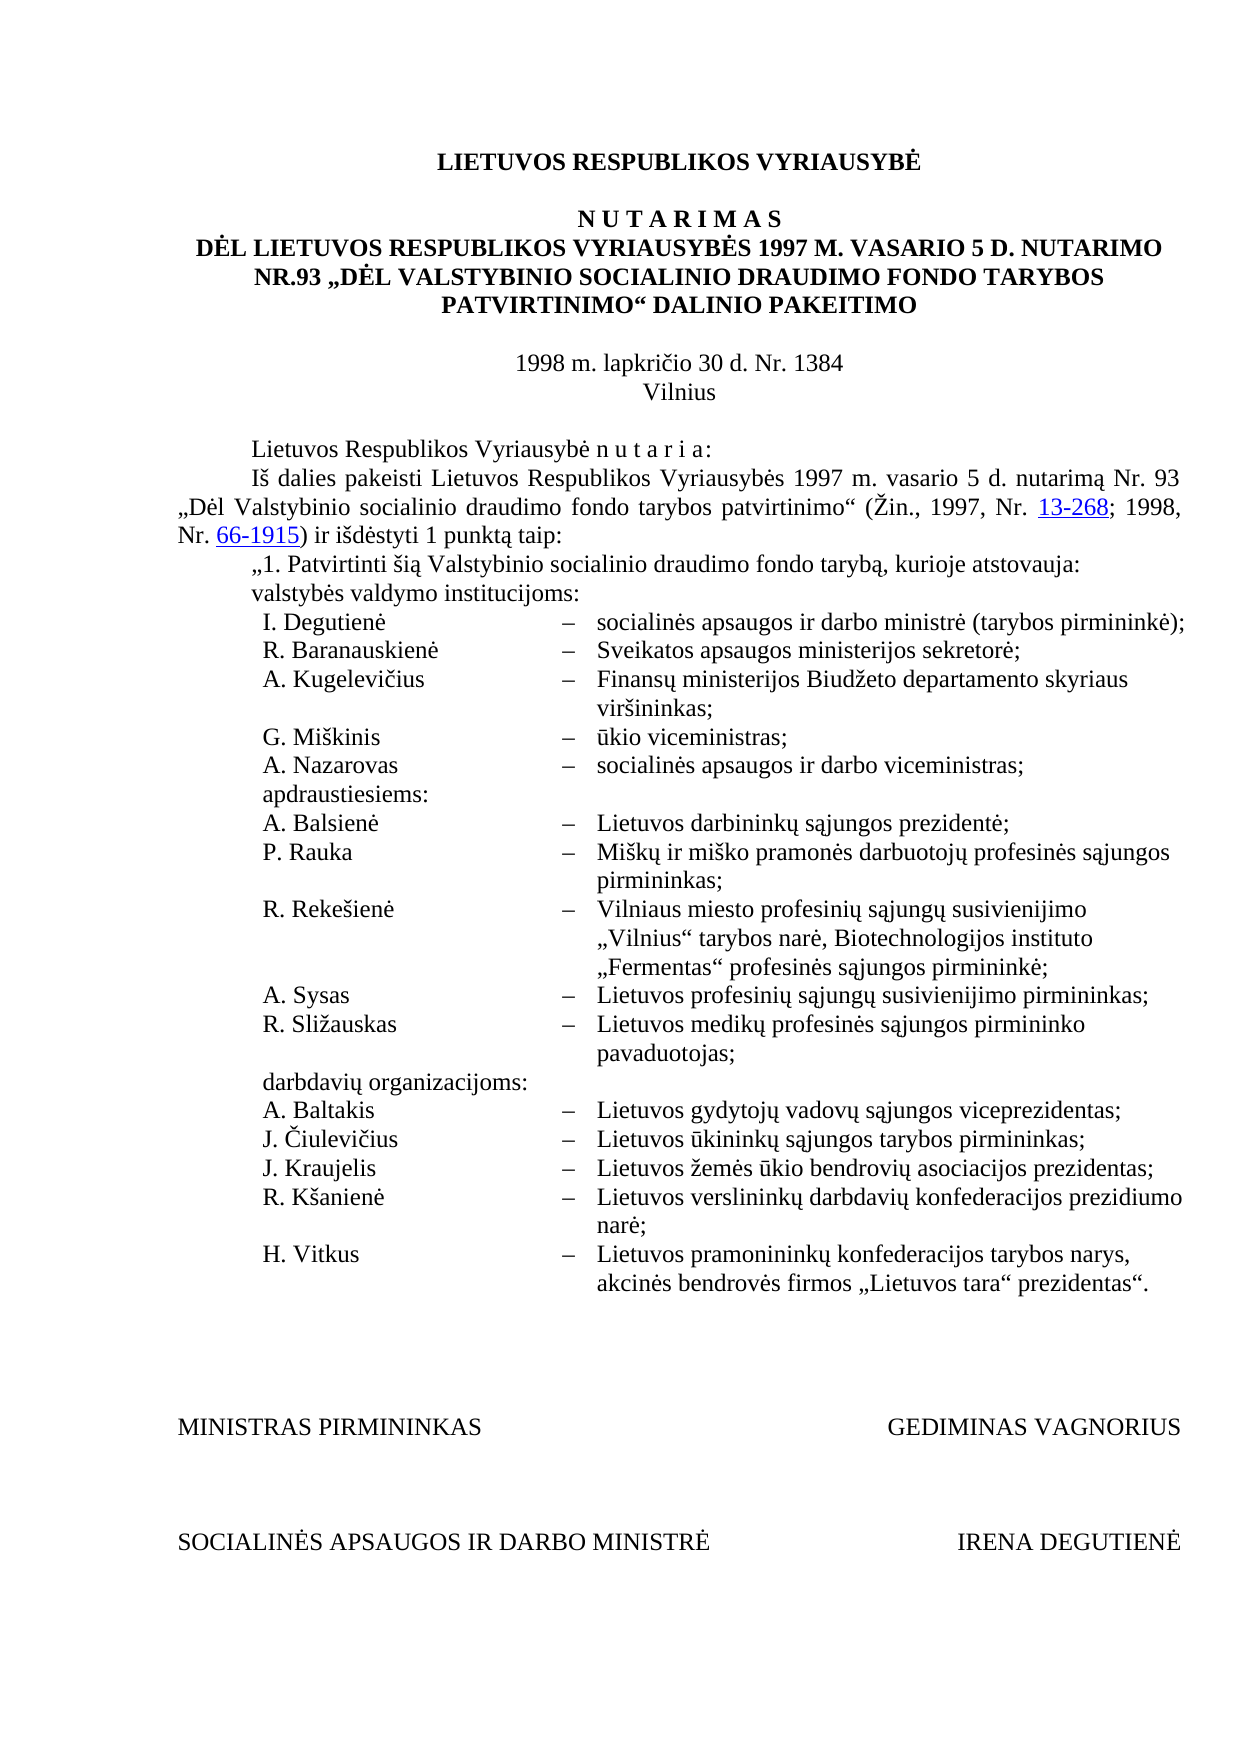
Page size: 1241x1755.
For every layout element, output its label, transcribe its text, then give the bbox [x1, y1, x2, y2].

table_cell Miškų ir miško pramonės darbuotojų profesinės sąjungos pirmininkas; [585, 837, 1198, 894]
text DĖL LIETUVOS RESPUBLIKOS VYRIAUSYBĖS 1997 M. VASARIO 5 D. NUTARIMO NR.93 „DĖL VALSTYBINIO SOCIALINIO DRAUDIMO FONDO TARYBOS PATVIRTINIMO“ DALINIO PAKEITIMO [177, 233, 1181, 319]
table_cell Vilniaus miesto profesinių sąjungų susivienijimo „Vilnius“ tarybos narė, Biotechnologijos instituto „Fermentas“ profesinės sąjungos pirmininkė; [585, 894, 1198, 981]
text Vilnius [177, 377, 1181, 406]
table_cell – [551, 636, 585, 664]
table_cell R. Kšanienė [177, 1182, 551, 1239]
table_cell A. Sysas [177, 981, 551, 1009]
table_cell – [551, 981, 585, 1009]
table_cell R. Sližauskas [177, 1009, 551, 1067]
table_cell A. Nazarovas [177, 751, 551, 779]
table_cell Lietuvos verslininkų darbdavių konfederacijos prezidiumo narė; [585, 1182, 1198, 1239]
text 1998 m. lapkričio 30 d. Nr. 1384 [177, 348, 1181, 377]
table_cell A. Baltakis [177, 1096, 551, 1124]
text valstybės valdymo institucijoms: [177, 578, 1181, 607]
table_cell – [551, 808, 585, 837]
table_cell Sveikatos apsaugos ministerijos sekretorė; [585, 636, 1198, 664]
table_cell – [551, 664, 585, 722]
table_cell Lietuvos gydytojų vadovų sąjungos viceprezidentas; [585, 1096, 1198, 1124]
table_cell P. Rauka [177, 837, 551, 894]
table_cell – [551, 1239, 585, 1297]
text Lietuvos Respublikos Vyriausybė nutaria: [177, 434, 1181, 463]
table_cell [551, 1067, 585, 1096]
table_cell G. Miškinis [177, 722, 551, 751]
text Iš dalies pakeisti Lietuvos Respublikos Vyriausybės 1997 m. vasario 5 d. nutarimą Nr. 93 „Dėl Valstybinio socialinio draudimo fondo tarybos patvirtinimo“ (Žin., 1997, Nr. 13-268; 1998, Nr. 66-1915) ir išdėstyti 1 punktą taip: [177, 463, 1181, 549]
table_cell Lietuvos medikų profesinės sąjungos pirmininko pavaduotojas; [585, 1009, 1198, 1067]
table_cell apdraustiesiems: [177, 779, 551, 808]
table_cell – [551, 722, 585, 751]
table_cell J. Čiulevičius [177, 1124, 551, 1153]
table_cell darbdavių organizacijoms: [177, 1067, 551, 1096]
table_cell – [551, 1096, 585, 1124]
table_cell A. Balsienė [177, 808, 551, 837]
table_cell J. Kraujelis [177, 1153, 551, 1182]
table_header socialinės apsaugos ir darbo ministrė (tarybos pirmininkė); [585, 607, 1198, 636]
table_cell Finansų ministerijos Biudžeto departamento skyriaus viršininkas; [585, 664, 1198, 722]
table_cell – [551, 751, 585, 779]
table_cell [551, 779, 585, 808]
table_cell Lietuvos pramonininkų konfederacijos tarybos narys, akcinės bendrovės firmos „Lietuvos tara“ prezidentas“. [585, 1239, 1198, 1297]
table_cell H. Vitkus [177, 1239, 551, 1297]
table_cell – [551, 1124, 585, 1153]
table_cell A. Kugelevičius [177, 664, 551, 722]
text „1. Patvirtinti šią Valstybinio socialinio draudimo fondo tarybą, kurioje atstovauja: [177, 549, 1181, 578]
table_cell Lietuvos darbininkų sąjungos prezidentė; [585, 808, 1198, 837]
table_cell Lietuvos žemės ūkio bendrovių asociacijos prezidentas; [585, 1153, 1198, 1182]
table_header I. Degutienė [177, 607, 551, 636]
table_cell Lietuvos profesinių sąjungų susivienijimo pirmininkas; [585, 981, 1198, 1009]
table_cell R. Rekešienė [177, 894, 551, 981]
table_cell R. Baranauskienė [177, 636, 551, 664]
text N U T A R I M A S [177, 204, 1181, 233]
text MINISTRAS PIRMININKAS GEDIMINAS VAGNORIUS [177, 1412, 1181, 1441]
table_cell – [551, 1009, 585, 1067]
table_cell Lietuvos ūkininkų sąjungos tarybos pirmininkas; [585, 1124, 1198, 1153]
table_cell [585, 1067, 1198, 1096]
table_cell socialinės apsaugos ir darbo viceministras; [585, 751, 1198, 779]
text SOCIALINĖS APSAUGOS IR DARBO MINISTRĖ IRENA DEGUTIENĖ [177, 1527, 1181, 1556]
text LIETUVOS RESPUBLIKOS VYRIAUSYBĖ [177, 147, 1181, 176]
table_cell [585, 779, 1198, 808]
table_cell – [551, 1182, 585, 1239]
table_header – [551, 607, 585, 636]
table_cell – [551, 1153, 585, 1182]
table_cell ūkio viceministras; [585, 722, 1198, 751]
table_cell – [551, 837, 585, 894]
table_cell – [551, 894, 585, 981]
